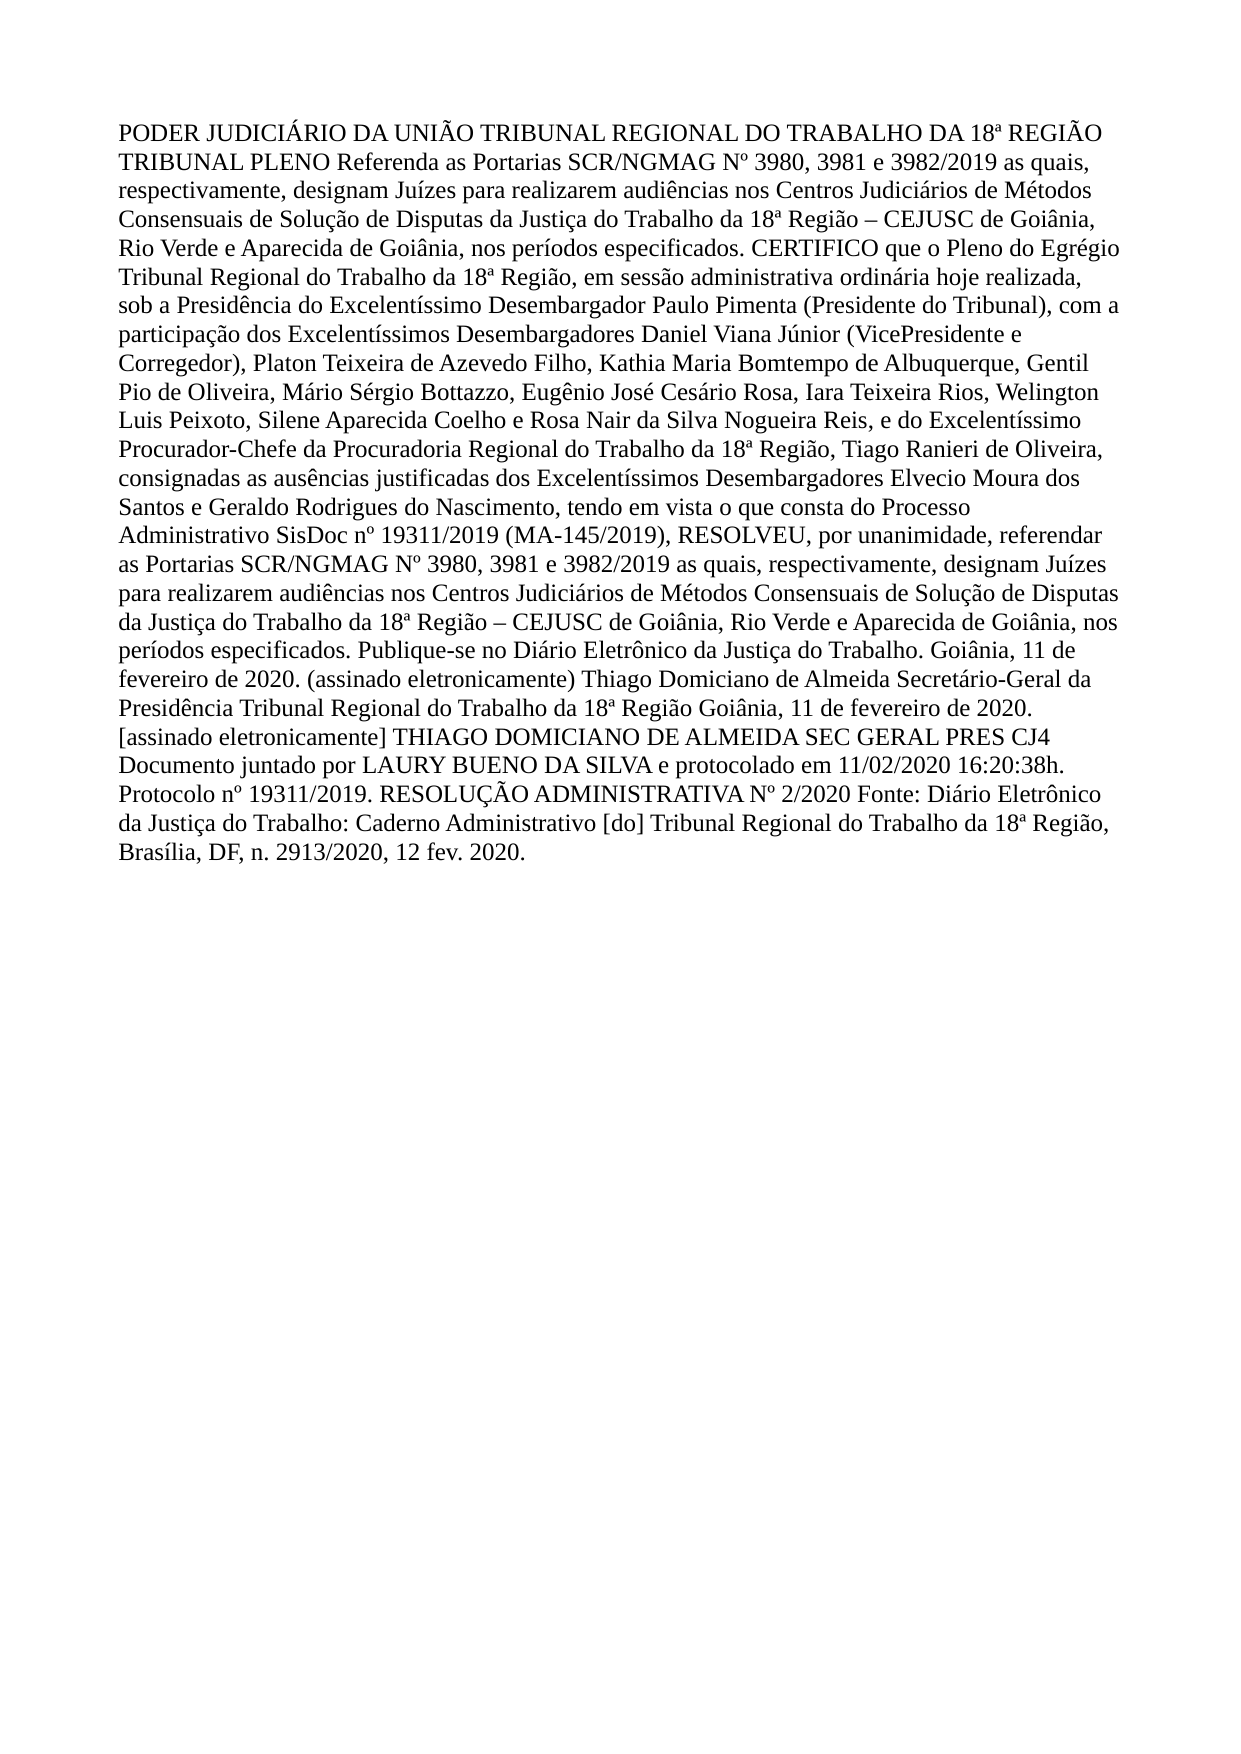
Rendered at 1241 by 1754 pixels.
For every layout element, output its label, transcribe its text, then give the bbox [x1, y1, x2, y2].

text PODER JUDICIÁRIO DA UNIÃO TRIBUNAL REGIONAL DO TRABALHO DA 18ª REGIÃO TRIBUNAL PLENO Referenda as Portarias SCR/NGMAG Nº 3980, 3981 e 3982/2019 as quais, respectivamente, designam Juízes para realizarem audiências nos Centros Judiciários de Métodos Consensuais de Solução de Disputas da Justiça do Trabalho da 18ª Região – CEJUSC de Goiânia, Rio Verde e Aparecida de Goiânia, nos períodos especificados. CERTIFICO que o Pleno do Egrégio Tribunal Regional do Trabalho da 18ª Região, em sessão administrativa ordinária hoje realizada, sob a Presidência do Excelentíssimo Desembargador Paulo Pimenta (Presidente do Tribunal), com a participação dos Excelentíssimos Desembargadores Daniel Viana Júnior (VicePresidente e Corregedor), Platon Teixeira de Azevedo Filho, Kathia Maria Bomtempo de Albuquerque, Gentil Pio de Oliveira, Mário Sérgio Bottazzo, Eugênio José Cesário Rosa, Iara Teixeira Rios, Welington Luis Peixoto, Silene Aparecida Coelho e Rosa Nair da Silva Nogueira Reis, e do Excelentíssimo Procurador-Chefe da Procuradoria Regional do Trabalho da 18ª Região, Tiago Ranieri de Oliveira, consignadas as ausências justificadas dos Excelentíssimos Desembargadores Elvecio Moura dos Santos e Geraldo Rodrigues do Nascimento, tendo em vista o que consta do Processo Administrativo SisDoc nº 19311/2019 (MA-145/2019), RESOLVEU, por unanimidade, referendar as Portarias SCR/NGMAG Nº 3980, 3981 e 3982/2019 as quais, respectivamente, designam Juízes para realizarem audiências nos Centros Judiciários de Métodos Consensuais de Solução de Disputas da Justiça do Trabalho da 18ª Região – CEJUSC de Goiânia, Rio Verde e Aparecida de Goiânia, nos períodos especificados. Publique-se no Diário Eletrônico da Justiça do Trabalho. Goiânia, 11 de fevereiro de 2020. (assinado eletronicamente) Thiago Domiciano de Almeida Secretário-Geral da Presidência Tribunal Regional do Trabalho da 18ª Região Goiânia, 11 de fevereiro de 2020. [assinado eletronicamente] THIAGO DOMICIANO DE ALMEIDA SEC GERAL PRES CJ4 Documento juntado por LAURY BUENO DA SILVA e protocolado em 11/02/2020 16:20:38h. Protocolo nº 19311/2019. RESOLUÇÃO ADMINISTRATIVA Nº 2/2020 Fonte: Diário Eletrônico da Justiça do Trabalho: Caderno Administrativo [do] Tribunal Regional do Trabalho da 18ª Região, Brasília, DF, n. 2913/2020, 12 fev. 2020. [118, 118, 1122, 866]
